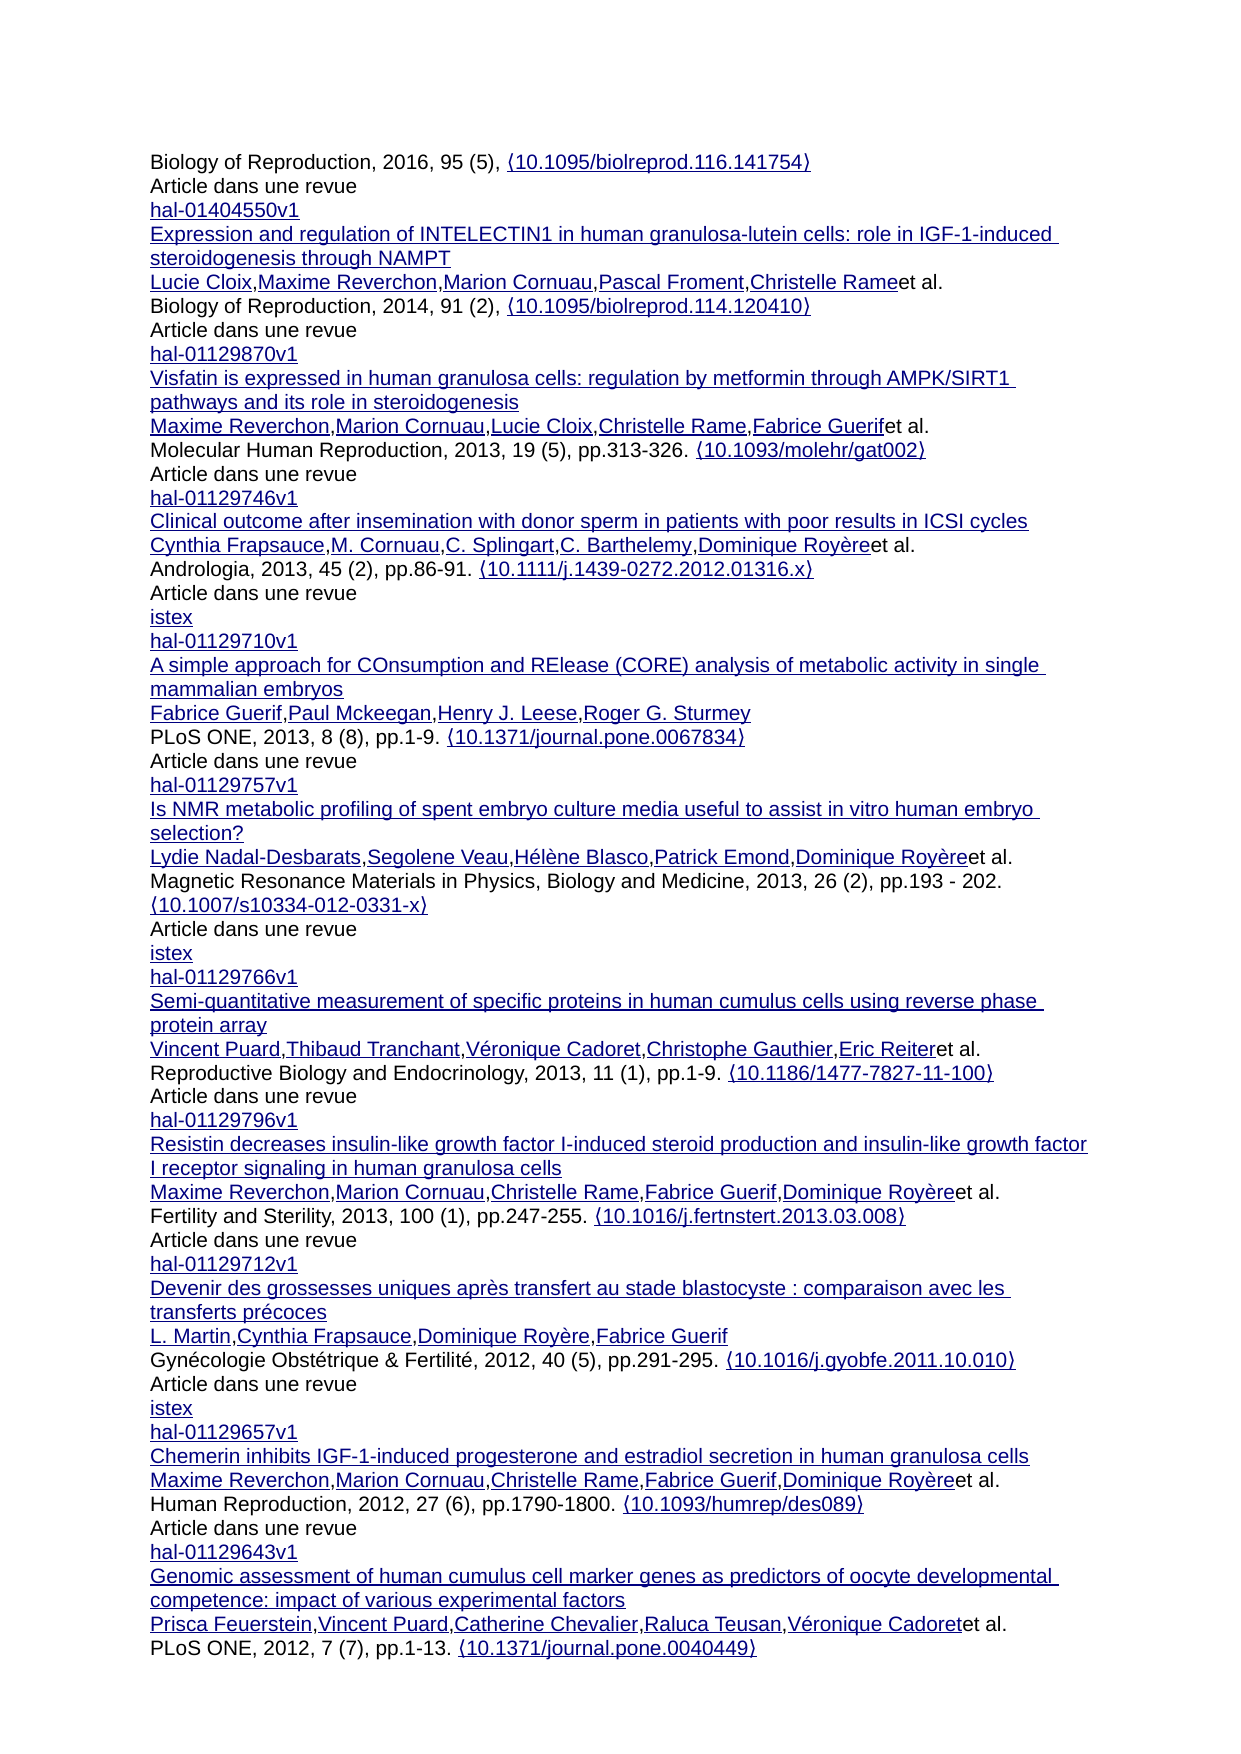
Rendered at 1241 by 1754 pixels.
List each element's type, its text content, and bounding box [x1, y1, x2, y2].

table_cell Genomic assessment of human cumulus cell marker genes as predictors of oocyte developmental competence: impact of various experimental factors Prisca Feuerstein,Vincent Puard,Catherine Chevalier,Raluca Teusan,Véronique Cadoretet al. PLoS ONE, 2012, 7 (7), pp.1-13. ⟨10.1371/journal.pone.0040449⟩ [150, 1564, 1090, 1659]
table_cell Expression and regulation of INTELECTIN1 in human granulosa-lutein cells: role in IGF-1-induced steroidogenesis through NAMPT Lucie Cloix,Maxime Reverchon,Marion Cornuau,Pascal Froment,Christelle Rameet al. Biology of Reproduction, 2014, 91 (2), ⟨10.1095/biolreprod.114.120410⟩ Article dans une revue hal-01129870v1 [150, 222, 1090, 366]
table_cell Visfatin is expressed in human granulosa cells: regulation by metformin through AMPK/SIRT1 pathways and its role in steroidogenesis Maxime Reverchon,Marion Cornuau,Lucie Cloix,Christelle Rame,Fabrice Guerifet al. Molecular Human Reproduction, 2013, 19 (5), pp.313-326. ⟨10.1093/molehr/gat002⟩ Article dans une revue hal-01129746v1 [150, 366, 1090, 509]
table_cell Semi-quantitative measurement of specific proteins in human cumulus cells using reverse phase protein array Vincent Puard,Thibaud Tranchant,Véronique Cadoret,Christophe Gauthier,Eric Reiteret al. Reproductive Biology and Endocrinology, 2013, 11 (1), pp.1-9. ⟨10.1186/1477-7827-11-100⟩ Article dans une revue hal-01129796v1 [150, 989, 1090, 1132]
table_cell Biology of Reproduction, 2016, 95 (5), ⟨10.1095/biolreprod.116.141754⟩ Article dans une revue hal-01404550v1 [150, 150, 1090, 222]
table_cell A simple approach for COnsumption and RElease (CORE) analysis of metabolic activity in single mammalian embryos Fabrice Guerif,Paul Mckeegan,Henry J. Leese,Roger G. Sturmey PLoS ONE, 2013, 8 (8), pp.1-9. ⟨10.1371/journal.pone.0067834⟩ Article dans une revue hal-01129757v1 [150, 653, 1090, 797]
table_cell Devenir des grossesses uniques après transfert au stade blastocyste : comparaison avec les transferts précoces L. Martin,Cynthia Frapsauce,Dominique Royère,Fabrice Guerif Gynécologie Obstétrique & Fertilité, 2012, 40 (5), pp.291-295. ⟨10.1016/j.gyobfe.2011.10.010⟩ Article dans une revue istex hal-01129657v1 [150, 1276, 1090, 1444]
table_cell Chemerin inhibits IGF-1-induced progesterone and estradiol secretion in human granulosa cells Maxime Reverchon,Marion Cornuau,Christelle Rame,Fabrice Guerif,Dominique Royèreet al. Human Reproduction, 2012, 27 (6), pp.1790-1800. ⟨10.1093/humrep/des089⟩ Article dans une revue hal-01129643v1 [150, 1444, 1090, 1563]
table_cell Is NMR metabolic profiling of spent embryo culture media useful to assist in vitro human embryo selection? Lydie Nadal-Desbarats,Segolene Veau,Hélène Blasco,Patrick Emond,Dominique Royèreet al. Magnetic Resonance Materials in Physics, Biology and Medicine, 2013, 26 (2), pp.193 - 202. ⟨10.1007/s10334-012-0331-x⟩ Article dans une revue istex hal-01129766v1 [150, 797, 1090, 988]
table_cell Resistin decreases insulin-like growth factor I-induced steroid production and insulin-like growth factor I receptor signaling in human granulosa cells Maxime Reverchon,Marion Cornuau,Christelle Rame,Fabrice Guerif,Dominique Royèreet al. Fertility and Sterility, 2013, 100 (1), pp.247-255. ⟨10.1016/j.fertnstert.2013.03.008⟩ Article dans une revue hal-01129712v1 [150, 1132, 1090, 1276]
table_cell Clinical outcome after insemination with donor sperm in patients with poor results in ICSI cycles Cynthia Frapsauce,M. Cornuau,C. Splingart,C. Barthelemy,Dominique Royèreet al. Andrologia, 2013, 45 (2), pp.86-91. ⟨10.1111/j.1439-0272.2012.01316.x⟩ Article dans une revue istex hal-01129710v1 [150, 509, 1090, 653]
